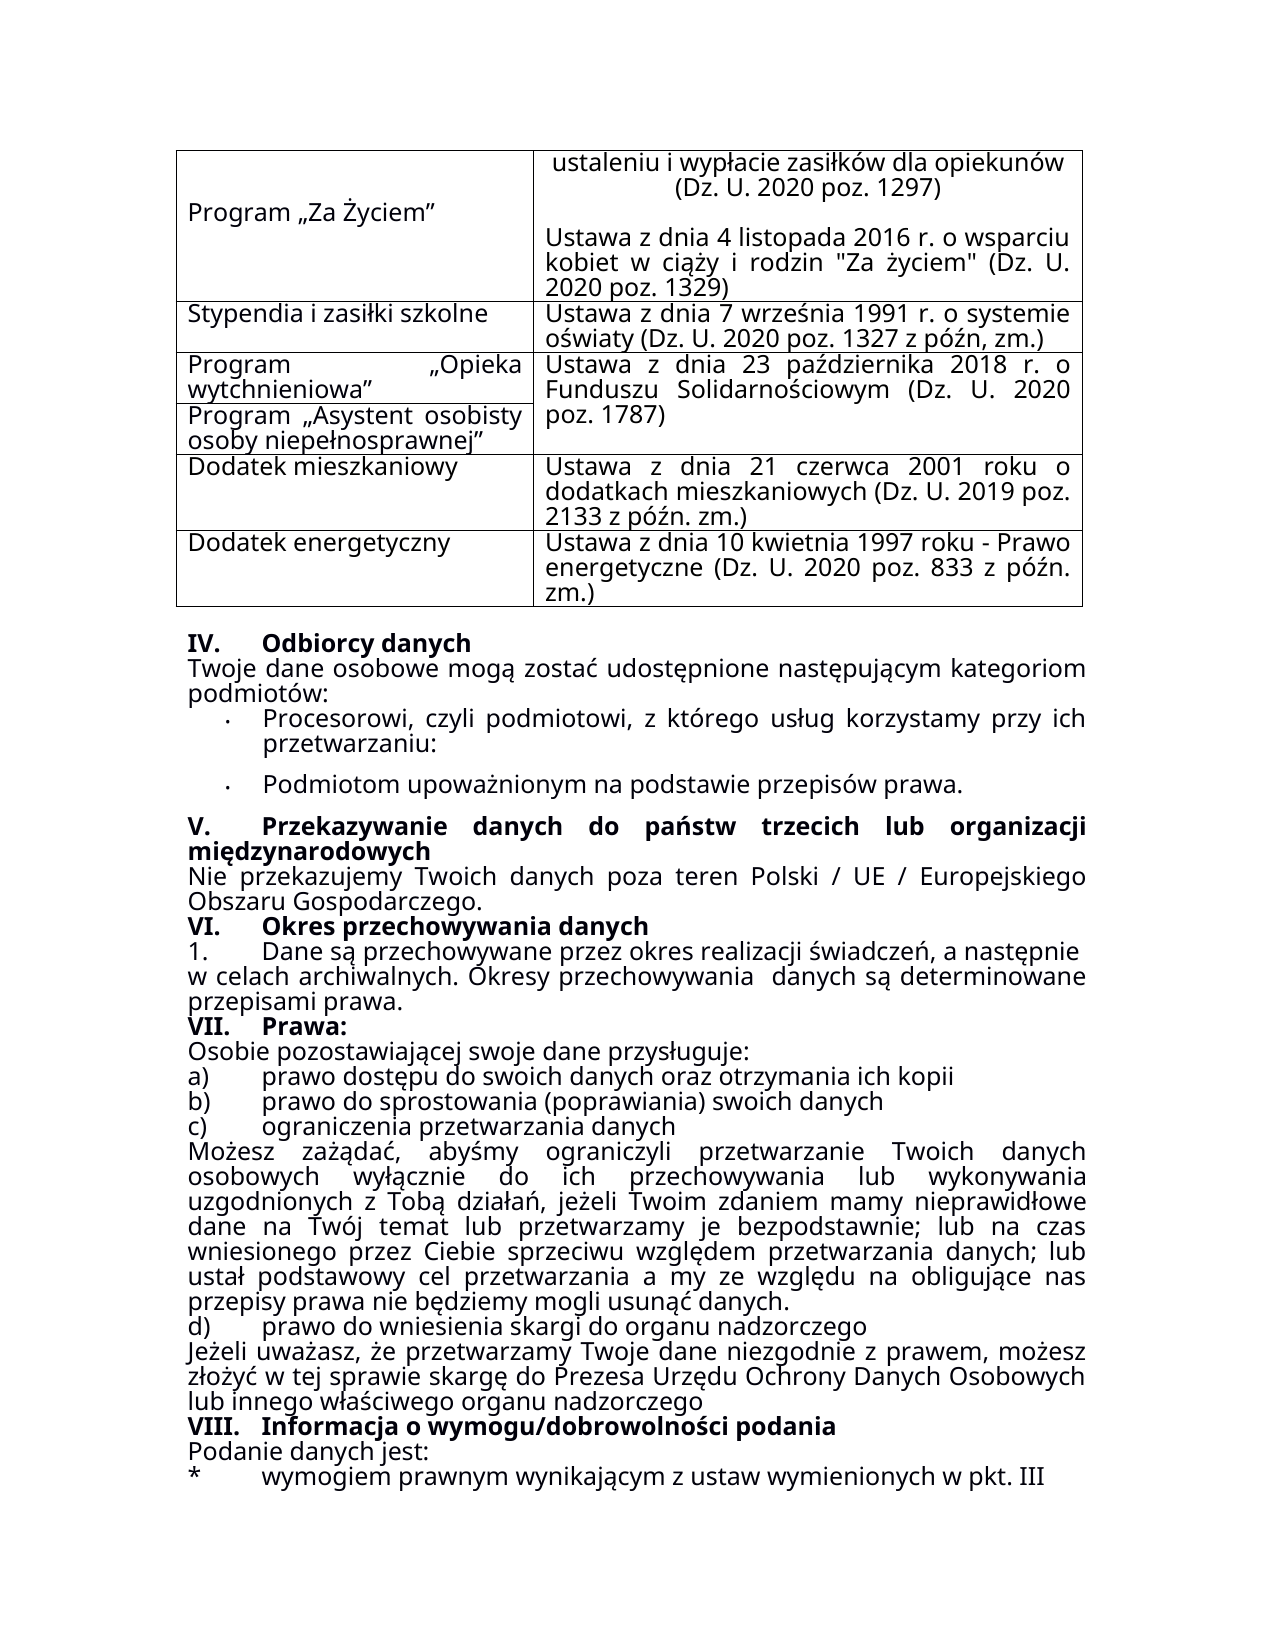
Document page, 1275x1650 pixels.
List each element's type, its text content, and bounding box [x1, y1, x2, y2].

text VI. Okres przechowywania danych [187, 916, 1087, 941]
text 1. Dane są przechowywane przez okres realizacji świadczeń, a następnie w celach archiwalnych. Okresy przechowywania danych są determinowane przepisami prawa. [187, 941, 1087, 1016]
text Osobie pozostawiającej swoje dane przysługuje: [187, 1041, 1087, 1066]
text b) prawo do sprostowania (poprawiania) swoich danych [187, 1091, 1087, 1116]
text IV. Odbiorcy danych [187, 632, 1087, 657]
table_cell ustaleniu i wypłacie zasiłków dla opiekunów (Dz. U. 2020 poz. 1297) Ustawa z dnia 4 listopada 2016 r. o wsparciu kobiet w ciąży i rodzin "Za życiem" (Dz. U. 2020 poz. 1329) [534, 151, 1082, 301]
text a) prawo dostępu do swoich danych oraz otrzymania ich kopii [187, 1066, 1087, 1091]
table_cell Dodatek mieszkaniowy [177, 455, 533, 530]
text Nie przekazujemy Twoich danych poza teren Polski / UE / Europejskiego Obszaru Gospodarczego. [187, 866, 1087, 916]
text Możesz zażądać, abyśmy ograniczyli przetwarzanie Twoich danych osobowych wyłącznie do ich przechowywania lub wykonywania uzgodnionych z Tobą działań, jeżeli Twoim zdaniem mamy nieprawidłowe dane na Twój temat lub przetwarzamy je bezpodstawnie; lub na czas wniesionego przez Ciebie sprzeciwu względem przetwarzania danych; lub ustał podstawowy cel przetwarzania a my ze względu na obligujące nas przepisy prawa nie będziemy mogli usunąć danych. [187, 1141, 1087, 1316]
table_cell Ustawa z dnia 23 października 2018 r. o Funduszu Solidarnościowym (Dz. U. 2020 poz. 1787) [534, 353, 1082, 454]
text c) ograniczenia przetwarzania danych [187, 1116, 1087, 1141]
table_cell Ustawa z dnia 10 kwietnia 1997 roku - Prawo energetyczne (Dz. U. 2020 poz. 833 z późn. zm.) [534, 531, 1082, 606]
table_cell Ustawa z dnia 7 września 1991 r. o systemie oświaty (Dz. U. 2020 poz. 1327 z późn, zm.) [534, 302, 1082, 352]
table_cell Ustawa z dnia 21 czerwca 2001 roku o dodatkach mieszkaniowych (Dz. U. 2019 poz. 2133 z późn. zm.) [534, 455, 1082, 530]
text Jeżeli uważasz, że przetwarzamy Twoje dane niezgodnie z prawem, możesz złożyć w tej sprawie skargę do Prezesa Urzędu Ochrony Danych Osobowych lub innego właściwego organu nadzorczego [187, 1341, 1087, 1416]
text VII. Prawa: [187, 1016, 1087, 1041]
table_cell Dodatek energetyczny [177, 531, 533, 606]
text d) prawo do wniesienia skargi do organu nadzorczego [187, 1316, 1087, 1341]
text VIII. Informacja o wymogu/dobrowolności podania [187, 1416, 1087, 1441]
list Procesorowi, czyli podmiotowi, z którego usług korzystamy przy ich przetwarzaniu: [225, 707, 1087, 757]
table_cell Program „Za Życiem” [177, 151, 533, 301]
text Twoje dane osobowe mogą zostać udostępnione następującym kategoriom podmiotów: [187, 657, 1087, 707]
table_cell Stypendia i zasiłki szkolne [177, 302, 533, 352]
table_cell Program „Opieka wytchnieniowa” [177, 353, 533, 403]
table_cell Program „Asystent osobisty osoby niepełnosprawnej” [177, 404, 533, 454]
text V. Przekazywanie danych do państw trzecich lub organizacji międzynarodowych [187, 816, 1087, 866]
list Podmiotom upoważnionym na podstawie przepisów prawa. [225, 774, 1087, 799]
text * wymogiem prawnym wynikającym z ustaw wymienionych w pkt. III [187, 1466, 1087, 1491]
text Podanie danych jest: [187, 1441, 1087, 1466]
